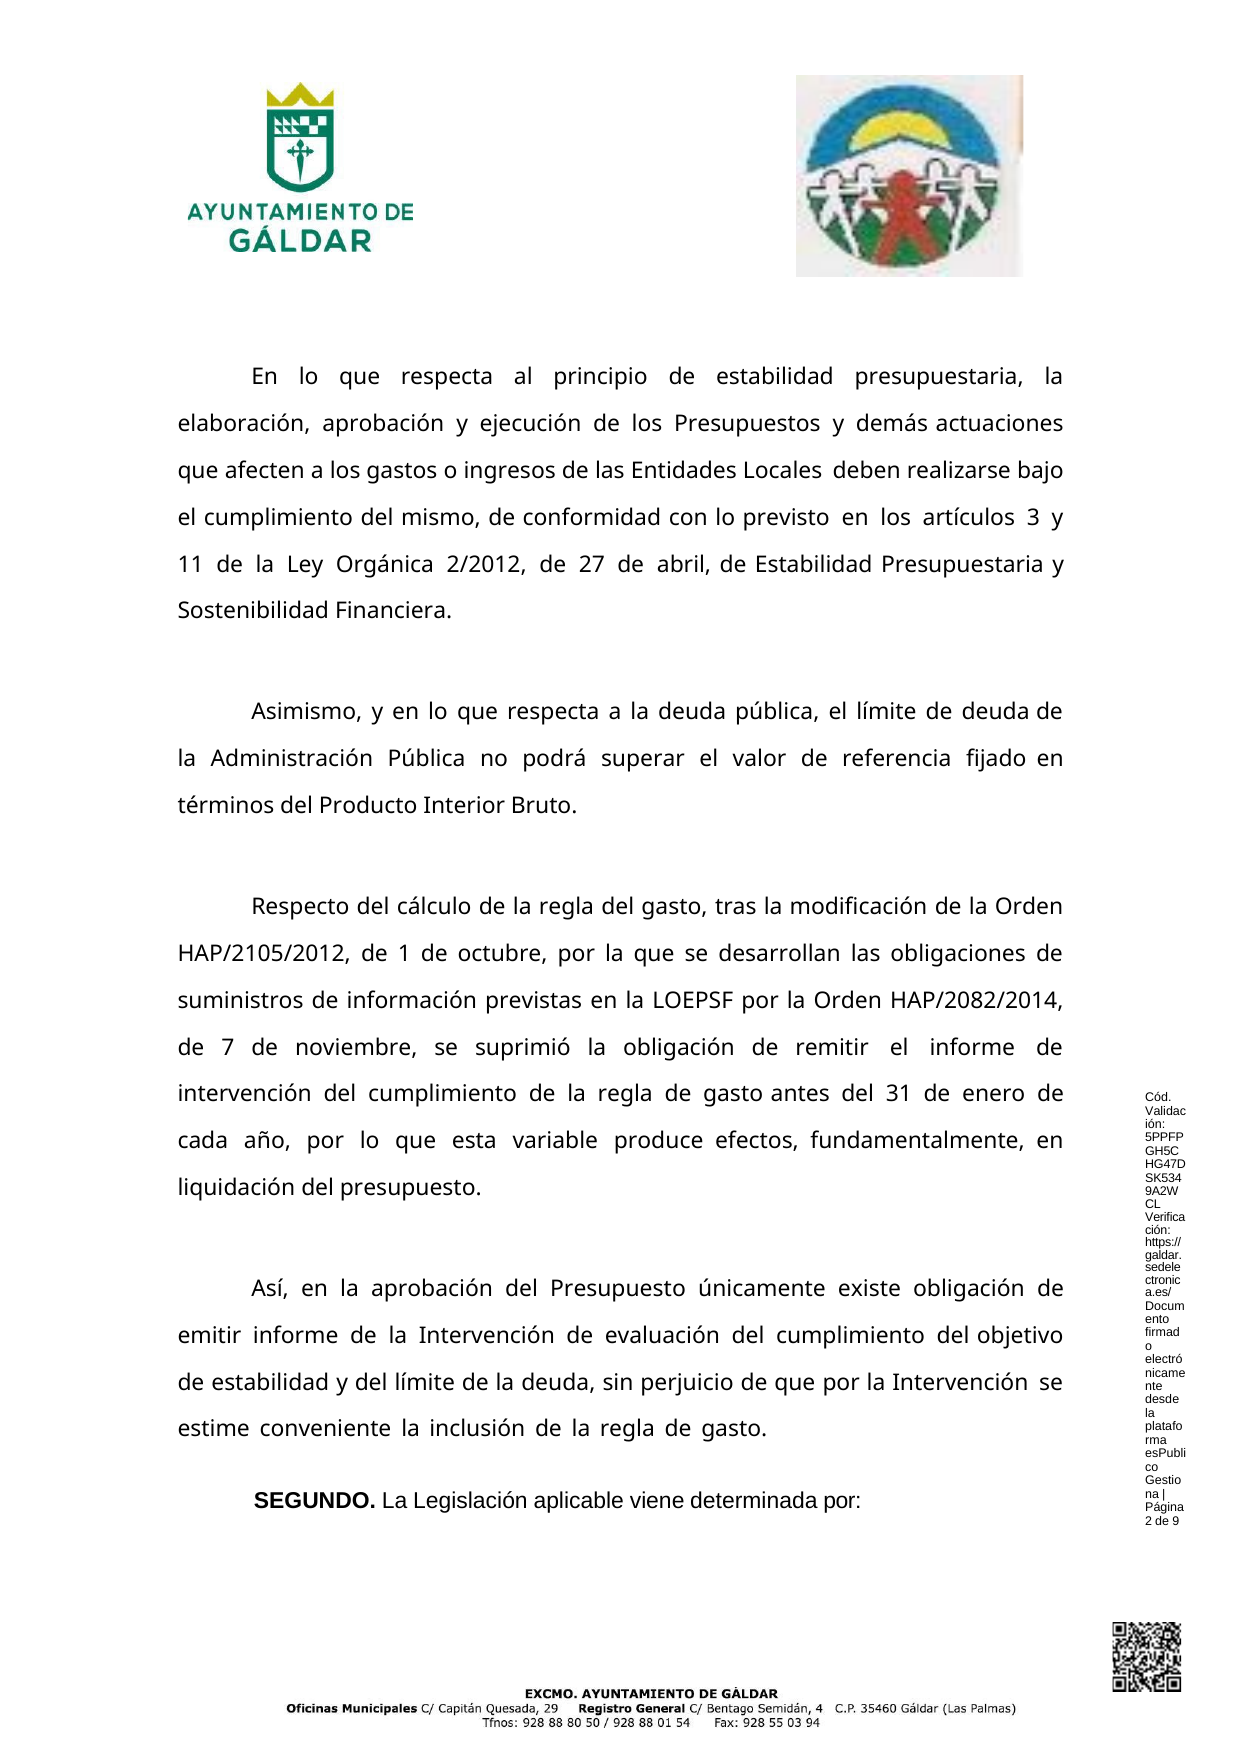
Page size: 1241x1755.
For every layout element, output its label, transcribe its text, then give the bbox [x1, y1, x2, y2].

text SEGUNDO. La Legislación aplicable viene determinada por: [55, 1487, 1060, 1514]
text En lo que respecta al principio de estabilidad presupuestaria, la elaboración, aprobación y ejecución de los Presupuestos y demás actuaciones que afecten a los gastos o ingresos de las Entidades Locales deben realizarse bajo el cumplimiento del mismo, de conformidad con lo previsto en los artículos 3 y 11 de la Ley Orgánica 2/2012, de 27 de abril, de Estabilidad Presupuestaria y Sostenibilidad Financiera. [177, 360, 1064, 626]
text Así, en la aprobación del Presupuesto únicamente existe obligación de emitir informe de la Intervención de evaluación del cumplimiento del objetivo de estabilidad y del límite de la deuda, sin perjuicio de que por la Intervención se estime conveniente la inclusión de la regla de gasto. [177, 1272, 1064, 1444]
text Verificación: https://galdar.sedelectronica.es/ [1145, 1212, 1186, 1299]
text Asimismo, y en lo que respecta a la deuda pública, el límite de deuda de la Administración Pública no podrá superar el valor de referencia fijado en términos del Producto Interior Bruto. [177, 695, 1064, 820]
text Cód. Validación: 5PPFPGH5CHG47DSK5349A2WCL [1145, 1091, 1186, 1212]
text Respecto del cálculo de la regla del gasto, tras la modificación de la Orden HAP/2105/2012, de 1 de octubre, por la que se desarrollan las obligaciones de suministros de información previstas en la LOEPSF por la Orden HAP/2082/2014, de 7 de noviembre, se suprimió la obligación de remitir el informe de intervención del cumplimiento de la regla de gasto antes del 31 de enero de cada año, por lo que esta variable produce efectos, fundamentalmente, en liquidación del presupuesto. [177, 890, 1064, 1202]
text Documento firmado electrónicamente desde la plataforma esPublico Gestiona | Página 2 de 9 [1145, 1299, 1186, 1528]
